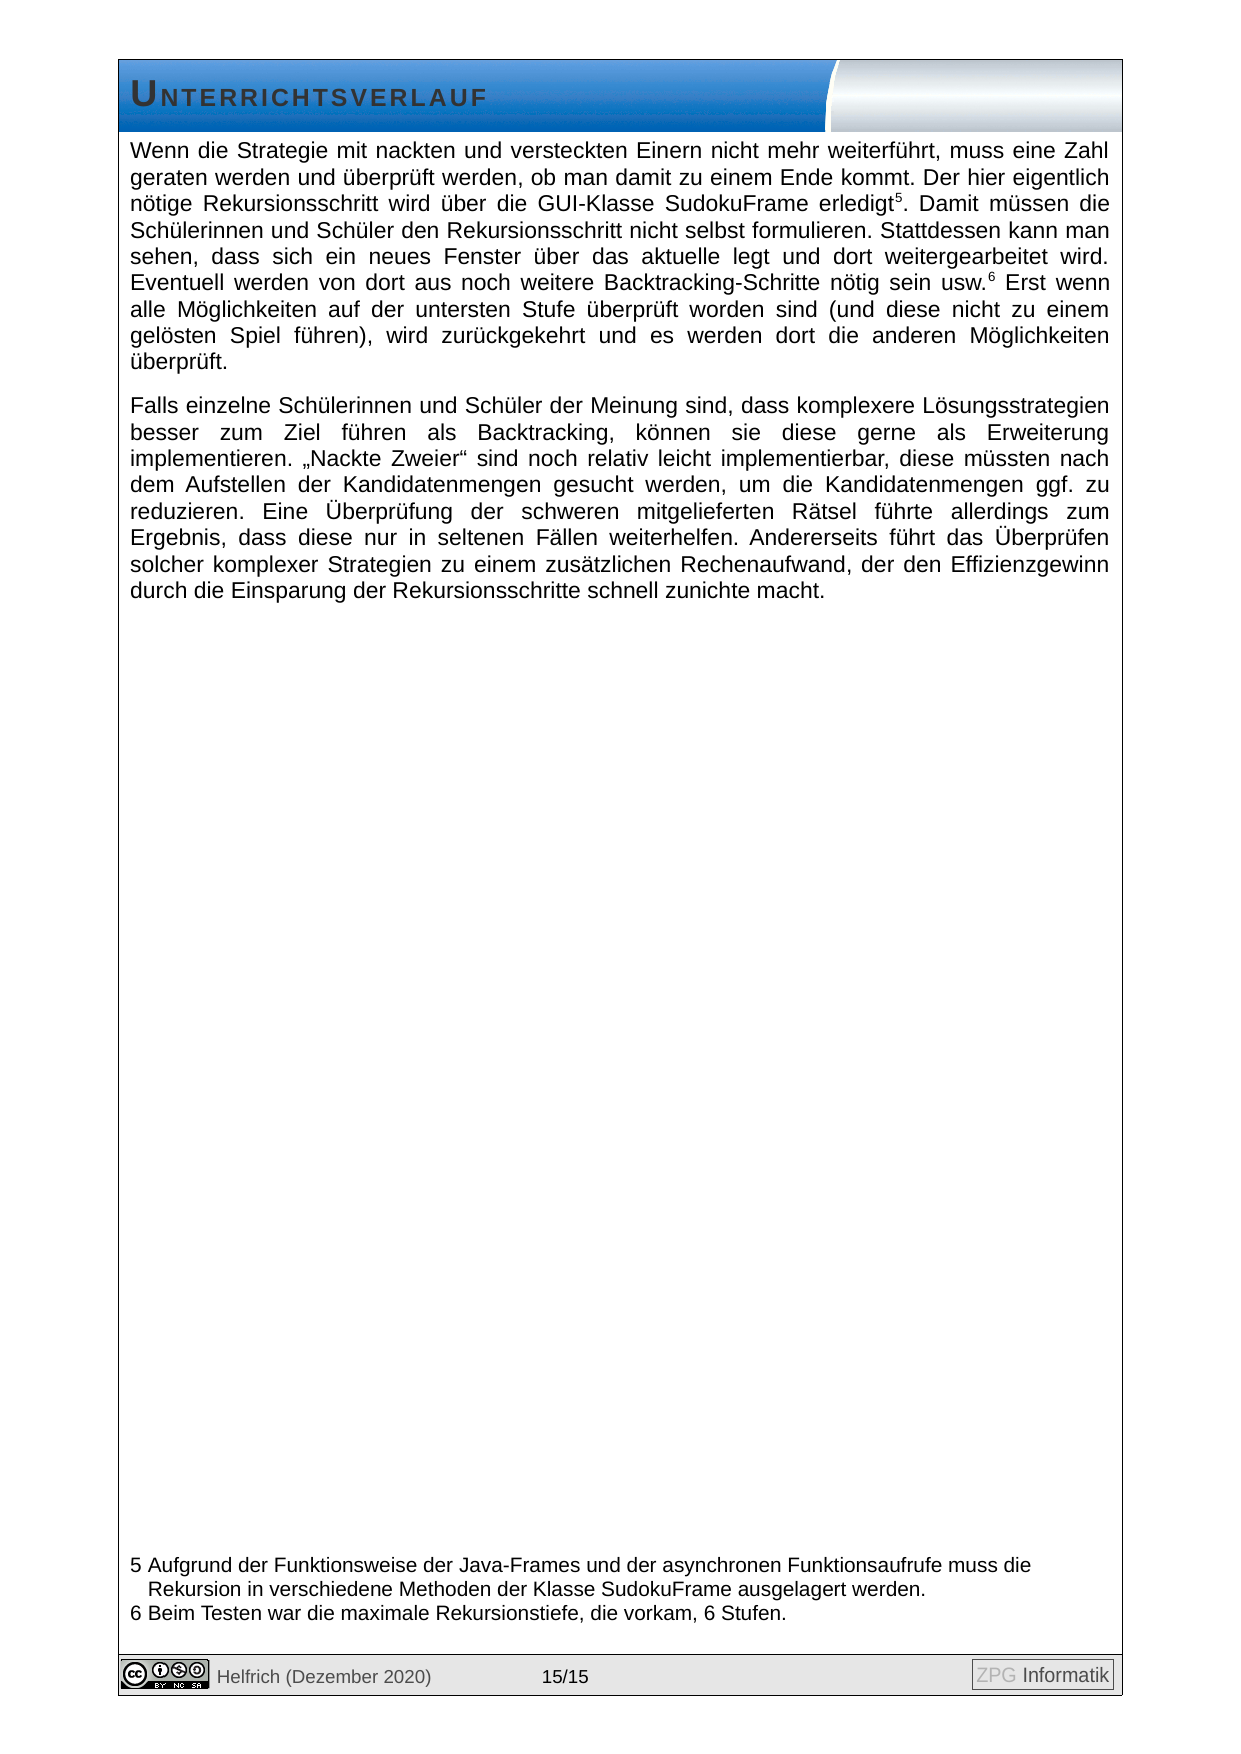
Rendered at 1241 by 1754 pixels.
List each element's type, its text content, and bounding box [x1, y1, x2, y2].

text Aufgrund der Funktionsweise der Java-Frames und der asynchronen Funktionsaufrufe muss die Rekursion in verschiedene Methoden der Klasse SudokuFrame ausgelagert werden. [130, 1553, 1122, 1601]
picture [119, 60, 1122, 132]
text Wenn die Strategie mit nackten und versteckten Einern nicht mehr weiterführt, muss eine Zahl geraten werden und überprüft werden, ob man damit zu einem Ende kommt. Der hier eigentlich nötige Rekursionsschritt wird über die GUI-Klasse SudokuFrame erledigt. Damit müssen die Schülerinnen und Schüler den Rekursionsschritt nicht selbst formulieren. Stattdessen kann man sehen, dass sich ein neues Fenster über das aktuelle legt und dort weitergearbeitet wird. Eventuell werden von dort aus noch weitere Backtracking-Schritte nötig sein usw. Erst wenn alle Möglichkeiten auf der untersten Stufe überprüft worden sind (und diese nicht zu einem gelösten Spiel führen), wird zurückgekehrt und es werden dort die anderen Möglichkeiten überprüft. [130, 137, 1110, 375]
picture [120, 1659, 210, 1689]
text Beim Testen war die maximale Rekursionstiefe, die vorkam, 6 Stufen. [130, 1601, 1122, 1624]
text Falls einzelne Schülerinnen und Schüler der Meinung sind, dass komplexere Lösungsstrategien besser zum Ziel führen als Backtracking, können sie diese gerne als Erweiterung implementieren. „Nackte Zweier“ sind noch relativ leicht implementierbar, diese müssten nach dem Aufstellen der Kandidatenmengen gesucht werden, um die Kandidatenmengen ggf. zu reduzieren. Eine Überprüfung der schweren mitgelieferten Rätsel führte allerdings zum Ergebnis, dass diese nur in seltenen Fällen weiterhelfen. Andererseits führt das Überprüfen solcher komplexer Strategien zu einem zusätzlichen Rechenaufwand, der den Effizienzgewinn durch die Einsparung der Rekursionsschritte schnell zunichte macht. [130, 392, 1110, 603]
